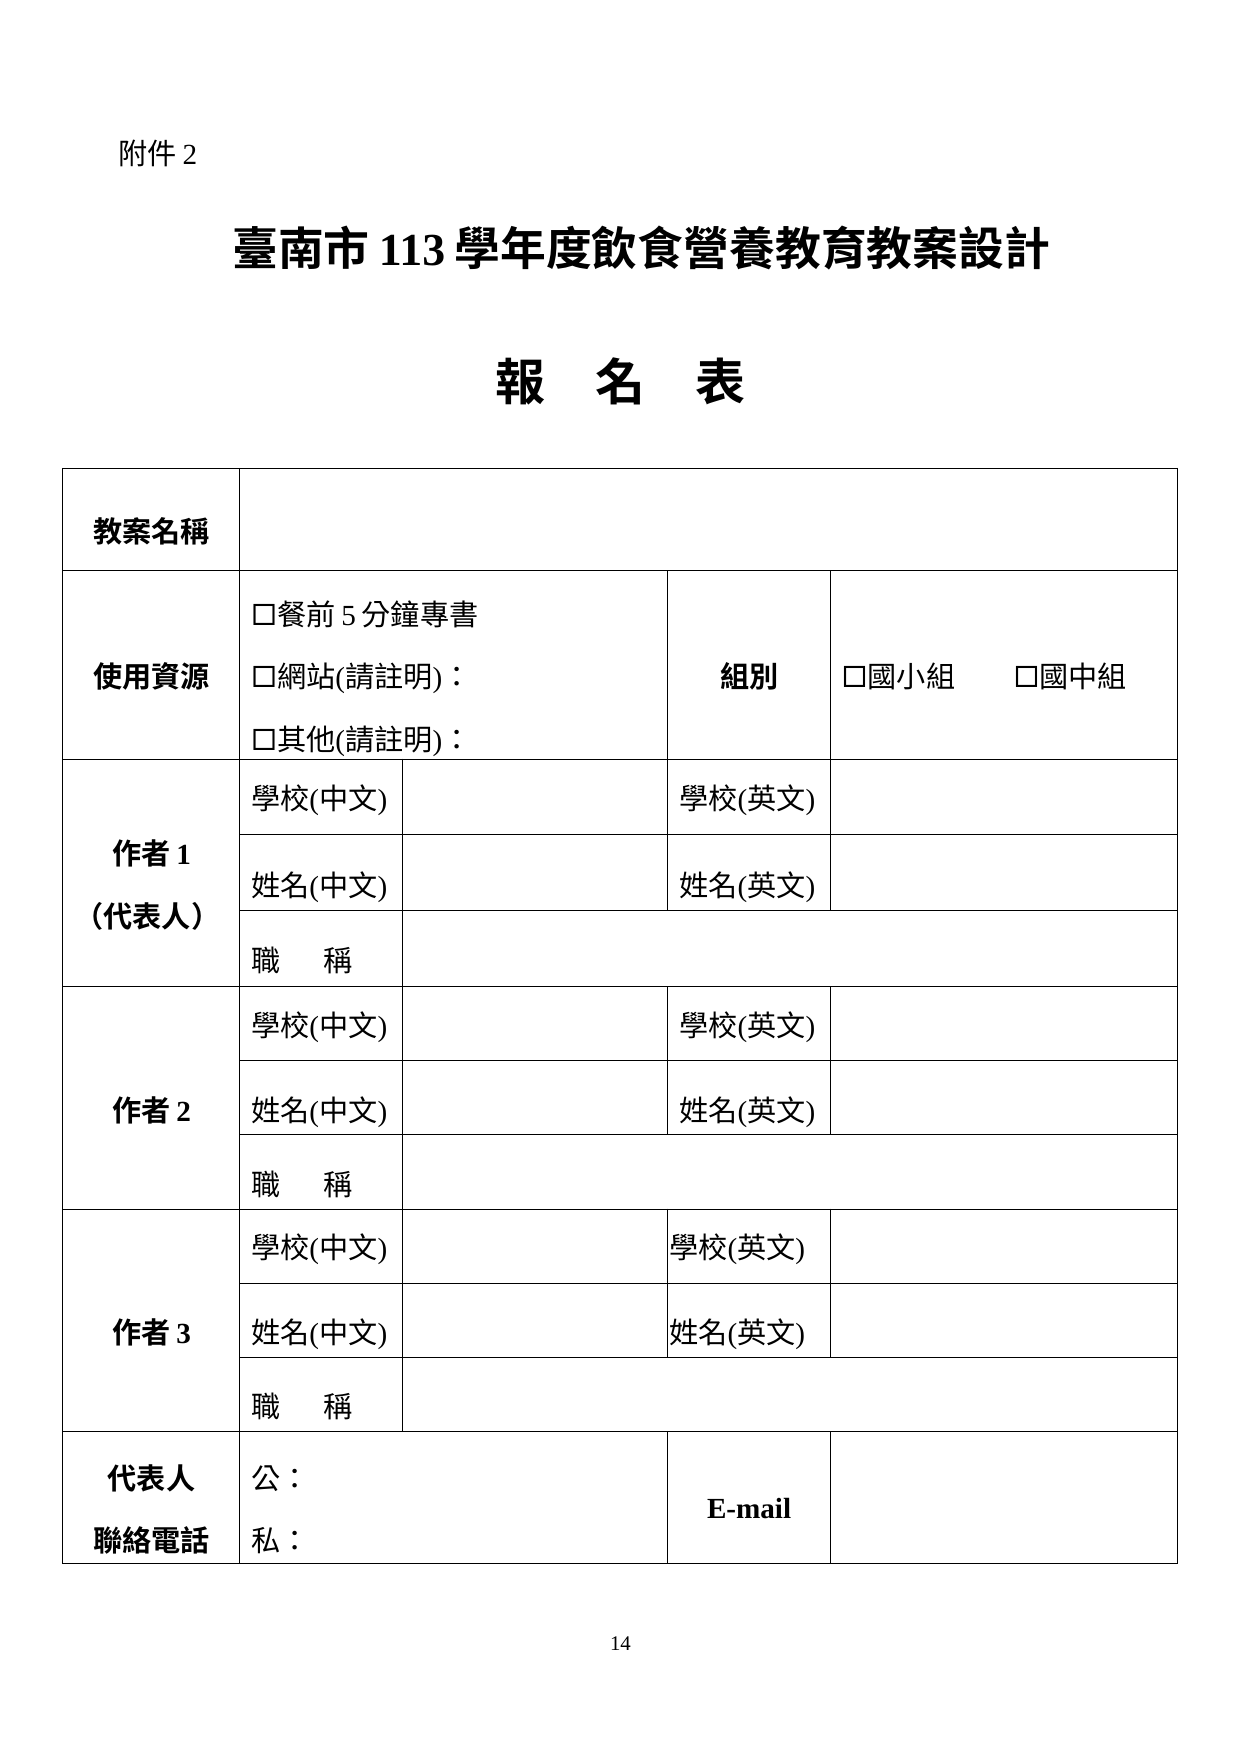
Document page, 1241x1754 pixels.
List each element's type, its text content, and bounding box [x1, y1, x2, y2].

text 報 名 表 [118, 305, 1122, 430]
table_cell E-mail [668, 1432, 830, 1563]
table_cell [831, 760, 1177, 834]
text 附件2 [118, 110, 1122, 173]
table_cell [403, 760, 667, 834]
table_cell [403, 835, 667, 910]
table_cell 作者1 （代表人） [63, 760, 239, 986]
table_cell 組別 [668, 571, 830, 758]
table_cell 學校(中文) [240, 760, 402, 834]
table_cell 作者2 [63, 987, 239, 1208]
table_cell 國小組 國中組 [831, 571, 1177, 758]
table_cell 姓名(英文) [668, 835, 830, 910]
table_cell [403, 1061, 667, 1134]
table_cell [831, 1432, 1177, 1563]
table_cell 學校(英文) [668, 987, 830, 1060]
table_cell [403, 1358, 1177, 1431]
table_header 教案名稱 [63, 469, 239, 570]
table_cell 作者3 [63, 1210, 239, 1431]
table_header [240, 469, 1177, 570]
table_cell 公： 私： [240, 1432, 667, 1563]
text 臺南市113學年度飲食營養教育教案設計 [160, 173, 1122, 298]
table_cell [831, 1061, 1177, 1134]
table_cell [831, 835, 1177, 910]
table_cell 學校(英文) [668, 1210, 830, 1283]
table_cell 職 稱 [240, 1135, 402, 1208]
table_cell [403, 987, 667, 1060]
table_cell [403, 1135, 1177, 1208]
table_cell 學校(英文) [668, 760, 830, 834]
table_cell 學校(中文) [240, 987, 402, 1060]
table_cell [403, 1284, 667, 1357]
table_cell 使用資源 [63, 571, 239, 758]
table_cell 姓名(中文) [240, 835, 402, 910]
table_cell 職 稱 [240, 1358, 402, 1431]
table_cell 姓名(中文) [240, 1284, 402, 1357]
table_cell 姓名(英文) [668, 1284, 830, 1357]
table_cell [831, 987, 1177, 1060]
table_cell [403, 911, 1177, 986]
table_cell 學校(中文) [240, 1210, 402, 1283]
table_cell 姓名(英文) [668, 1061, 830, 1134]
table_cell [831, 1210, 1177, 1283]
table_cell [403, 1210, 667, 1283]
table_cell [831, 1284, 1177, 1357]
table_cell 姓名(中文) [240, 1061, 402, 1134]
table_cell 餐前5分鐘專書 網站(請註明)： 其他(請註明)： [240, 571, 667, 758]
table_cell 職 稱 [240, 911, 402, 986]
table_cell 代表人 聯絡電話 [63, 1432, 239, 1563]
